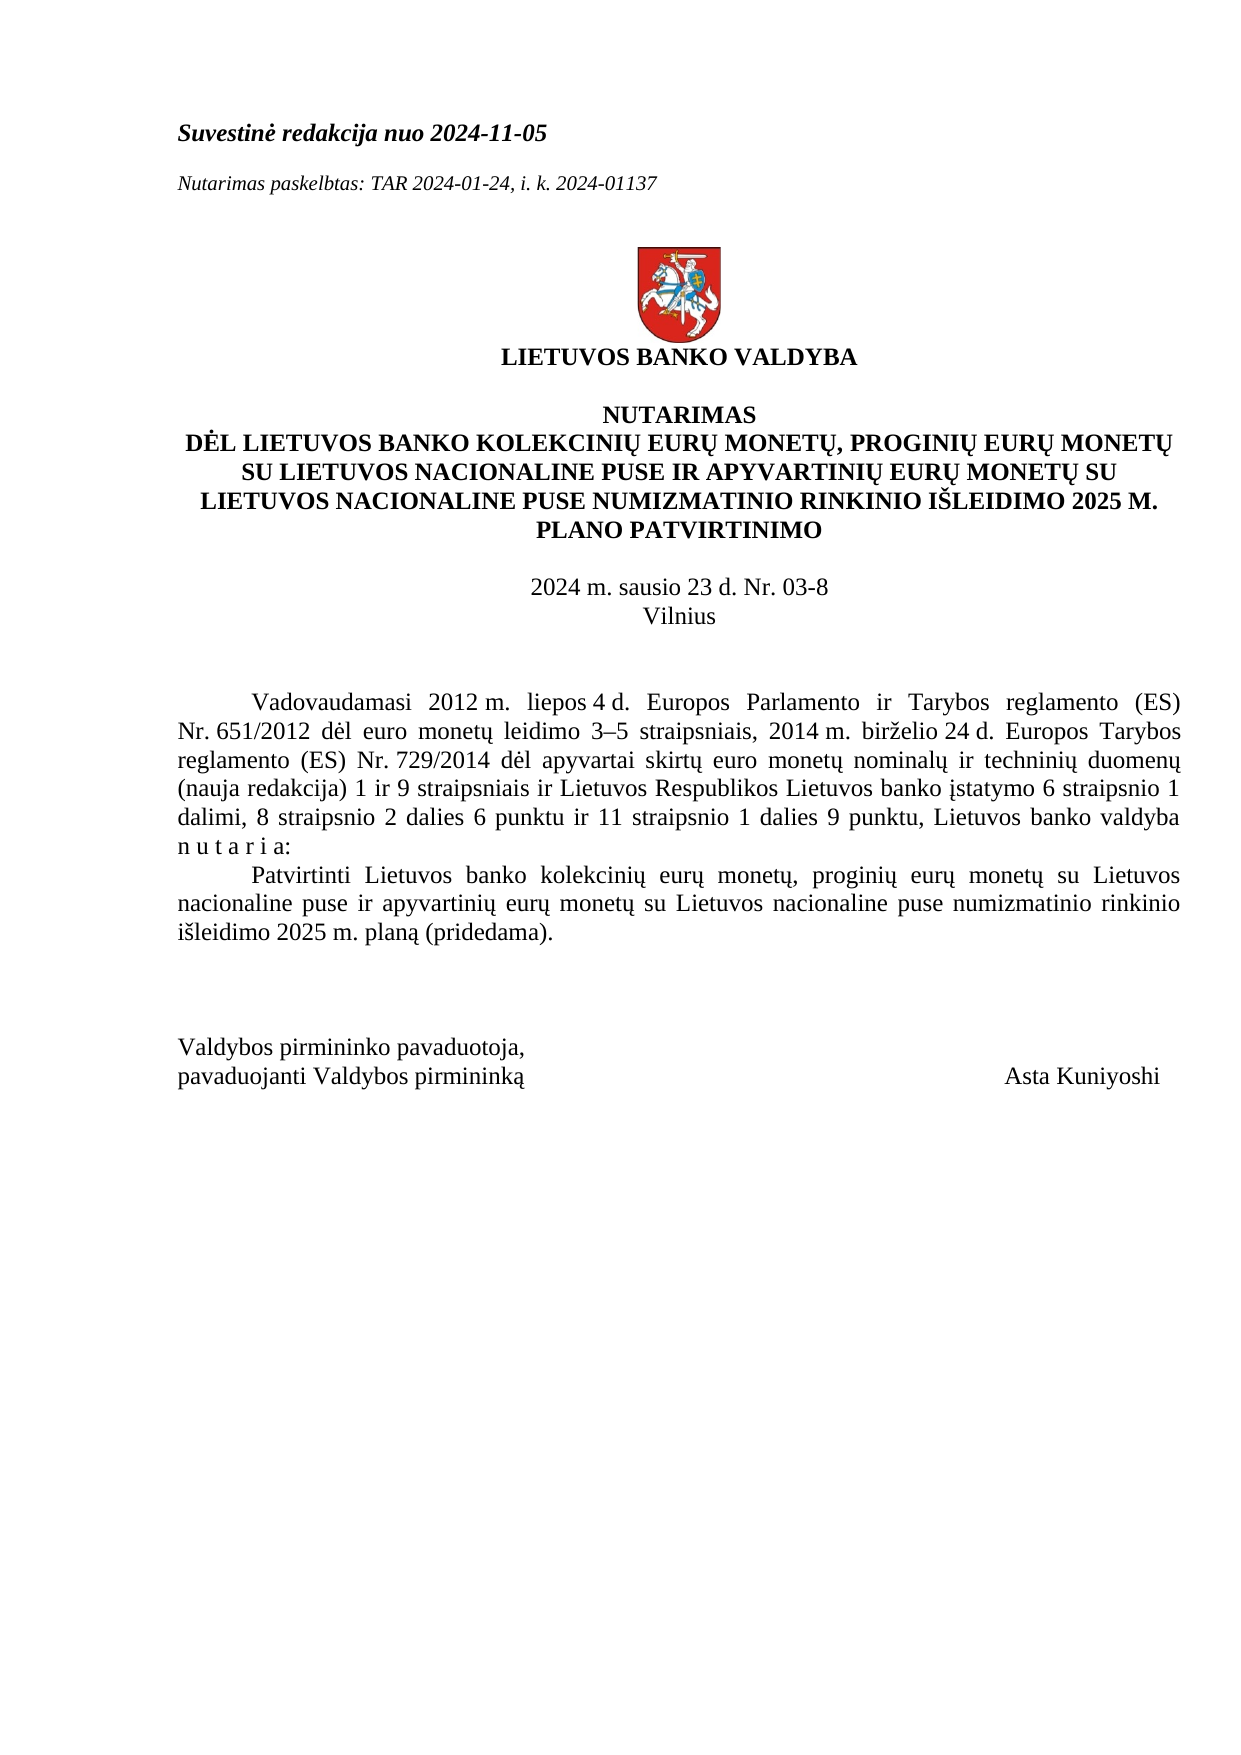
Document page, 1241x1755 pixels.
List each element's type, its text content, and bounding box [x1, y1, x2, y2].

text Suvestinė redakcija nuo 2024-11-05 [177, 118, 1181, 147]
text DĖL LIETUVOS BANKO KOLEKCINIŲ EURŲ MONETŲ, PROGINIŲ EURŲ MONETŲ SU LIETUVOS NACIONALINE PUSE IR APYVARTINIŲ EURŲ MONETŲ SU LIETUVOS NACIONALINE PUSE NUMIZMATINIO RINKINIO IŠLEIDIMO 2025 M. PLANO PATVIRTINIMO [177, 428, 1181, 543]
subtitle Valdybos pirmininko pavaduotoja, [177, 1032, 1181, 1061]
text Vadovaudamasi 2012 m. liepos 4 d. Europos Parlamento ir Tarybos reglamento (ES) Nr. 651/2012 dėl euro monetų leidimo 3–5 straipsniais, 2014 m. birželio 24 d. Europos Tarybos reglamento (ES) Nr. 729/2014 dėl apyvartai skirtų euro monetų nominalų ir techninių duomenų (nauja redakcija) 1 ir 9 straipsniais ir Lietuvos Respublikos Lietuvos banko įstatymo 6 straipsnio 1 dalimi, 8 straipsnio 2 dalies 6 punktu ir 11 straipsnio 1 dalies 9 punktu, Lietuvos banko valdyba n u t a r i a: [177, 687, 1181, 860]
text Patvirtinti Lietuvos banko kolekcinių eurų monetų, proginių eurų monetų su Lietuvos nacionaline puse ir apyvartinių eurų monetų su Lietuvos nacionaline puse numizmatinio rinkinio išleidimo 2025 m. planą (pridedama). [177, 860, 1181, 946]
text NUTARIMAS [177, 400, 1181, 428]
text Vilnius [177, 601, 1181, 630]
text 2024 m. sausio 23 d. Nr. 03-8 [177, 572, 1181, 601]
text Nutarimas paskelbtas: TAR 2024-01-24, i. k. 2024-01137 [177, 171, 1181, 195]
text LIETUVOS BANKO VALDYBA [177, 342, 1181, 371]
subtitle pavaduojanti Valdybos pirmininką Asta Kuniyoshi [177, 1061, 1181, 1090]
